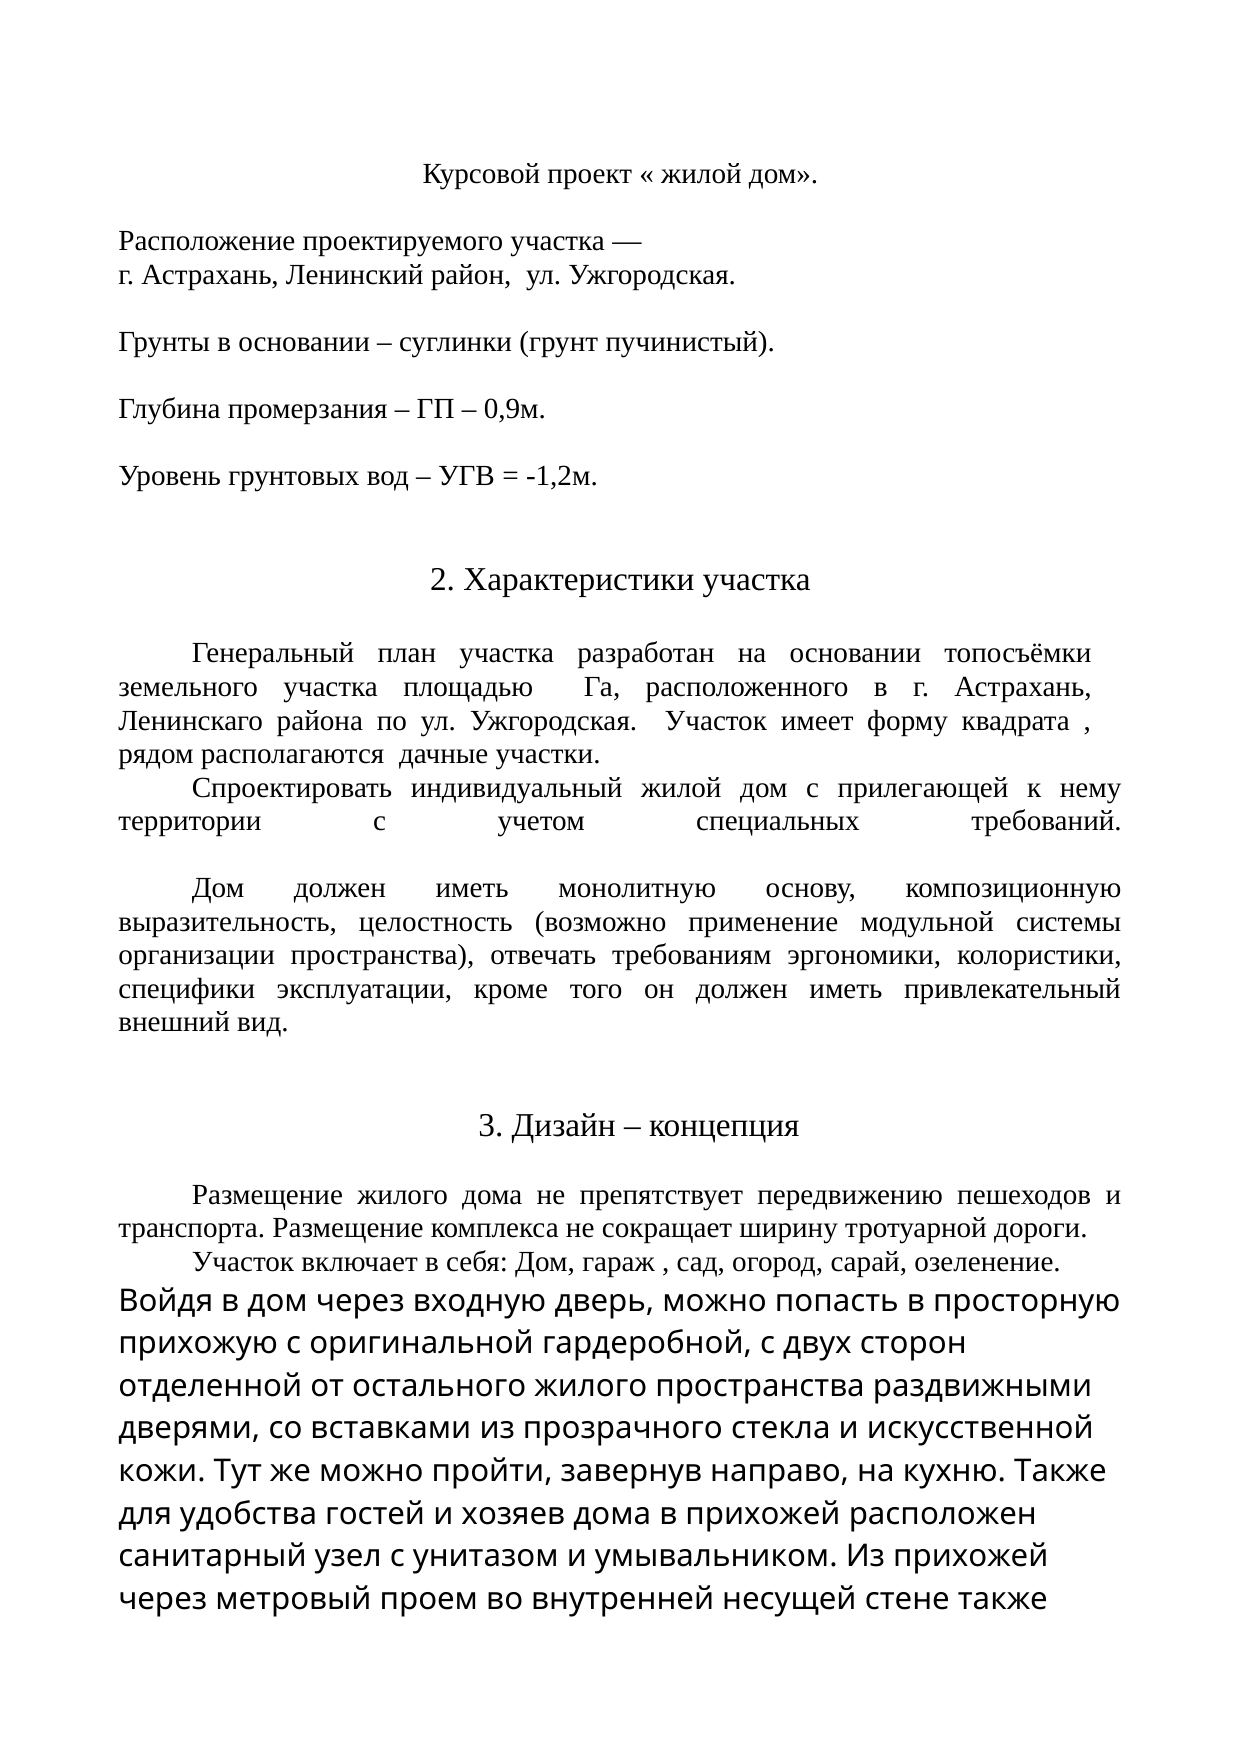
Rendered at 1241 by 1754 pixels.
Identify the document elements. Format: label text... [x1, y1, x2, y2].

text Генеральный план участка разработан на основании топосъёмки земельного участка площадью Га, расположенного в г. Астрахань, Ленинскаго района по ул. Ужгородская. Участок имеет форму квадрата , рядом располагаются дачные участки. [118, 636, 1092, 770]
text Уровень грунтовых вод – УГВ = -1,2м. [118, 458, 1092, 492]
text Грунты в основании – суглинки (грунт пучинистый). [118, 324, 1092, 358]
text 3. Дизайн – концепция [156, 1105, 1122, 1143]
text Размещение жилого дома не препятствует передвижению пешеходов и транспорта. Размещение комплекса не сокращает ширину тротуарной дороги. [118, 1177, 1122, 1244]
text Глубина промерзания – ГП – 0,9м. [118, 391, 1092, 425]
text Спроектировать индивидуальный жилой дом с прилегающей к нему территории с учетом специальных требований. [118, 770, 1122, 870]
text Участок включает в себя: Дом, гараж , сад, огород, сарай, озеленение. [118, 1244, 1122, 1278]
text Курсовой проект « жилой дом». [118, 156, 1122, 190]
text Расположение проектируемого участка — г. Астрахань, Ленинский район, ул. Ужгородская. [118, 223, 1122, 291]
text Дом должен иметь монолитную основу, композиционную выразительность, целостность (возможно применение модульной системы организации пространства), отвечать требованиям эргономики, колористики, специфики эксплуатации, кроме того он должен иметь привлекательный внешний вид. [118, 870, 1122, 1038]
text 2. Характеристики участка [118, 559, 1122, 597]
text Войдя в дом через входную дверь, можно попасть в просторную прихожую с оригинальной гардеробной, с двух сторон отделенной от остального жилого пространства раздвижными дверями, со вставками из прозрачного стекла и искусственной кожи. Тут же можно пройти, завернув направо, на кухню. Также для удобства гостей и хозяев дома в прихожей расположен санитарный узел с унитазом и умывальником. Из прихожей через метровый проем во внутренней несущей стене также [118, 1278, 1122, 1618]
